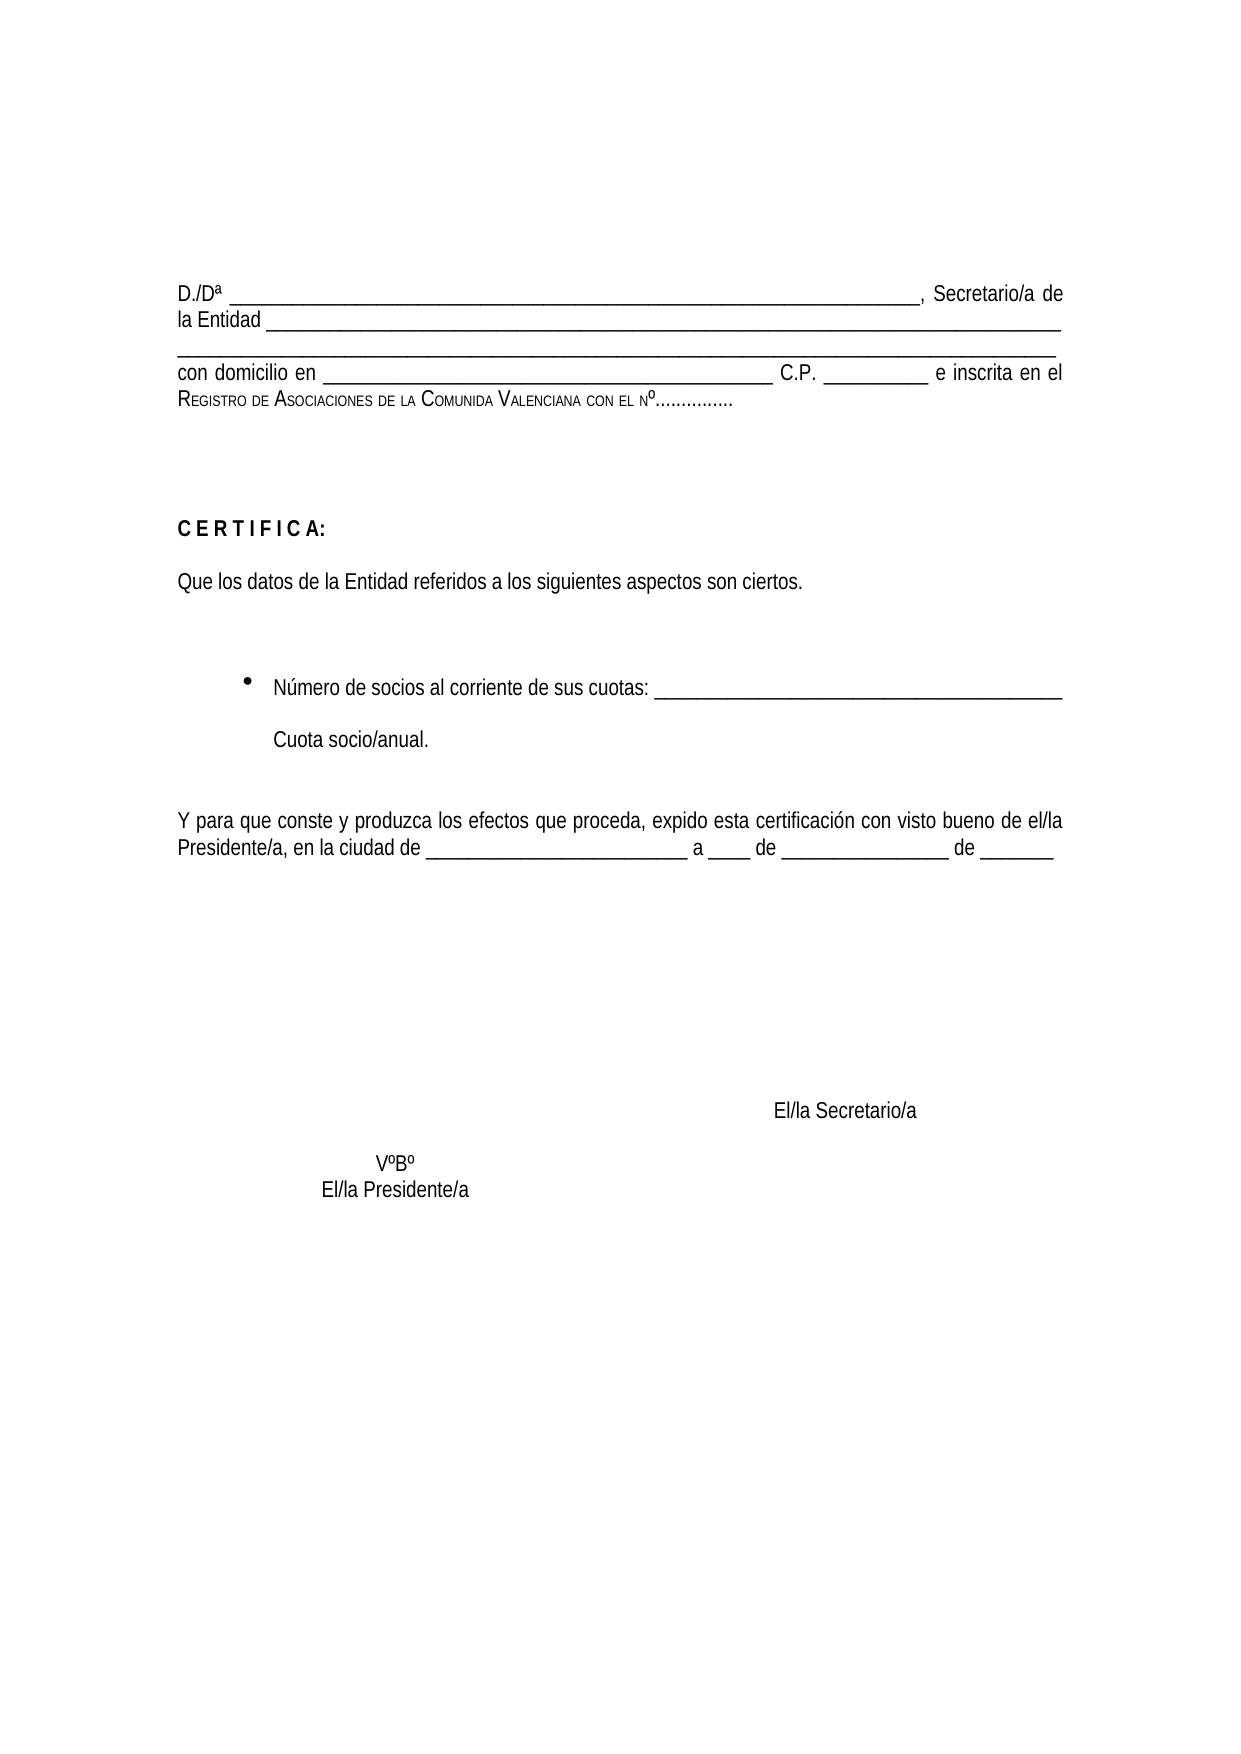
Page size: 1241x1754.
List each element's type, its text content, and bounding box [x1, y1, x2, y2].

text D./Dª __________________________________________________________________, Secretario/a de la Entidad ____________________________________________________________________________ [177, 279, 1063, 332]
text C E R T I F I C A: [177, 517, 1063, 542]
table_cell Cuota socio/anual. [266, 726, 1070, 752]
text Y para que conste y produzca los efectos que proceda, expido esta certificación con visto bueno de el/la Presidente/a, en la ciudad de _________________________ a ____ de ________________ de _______ [177, 807, 1063, 860]
text con domicilio en ___________________________________________ C.P. __________ e inscrita en el Registro de Asociaciones de la Comunida Valenciana con el nº............... [177, 358, 1063, 411]
text Que los datos de la Entidad referidos a los siguientes aspectos son ciertos. [177, 568, 1063, 594]
table_cell [236, 726, 266, 752]
table_header VºBº El/la Presidente/a [170, 1071, 620, 1203]
text ____________________________________________________________________________________ [177, 332, 1063, 358]
table_header [266, 647, 1070, 673]
table_cell  [236, 674, 266, 726]
table_header [236, 647, 266, 673]
table_header El/la Secretario/a [620, 1071, 1070, 1203]
table_cell Número de socios al corriente de sus cuotas: _______________________________________ [266, 674, 1070, 726]
